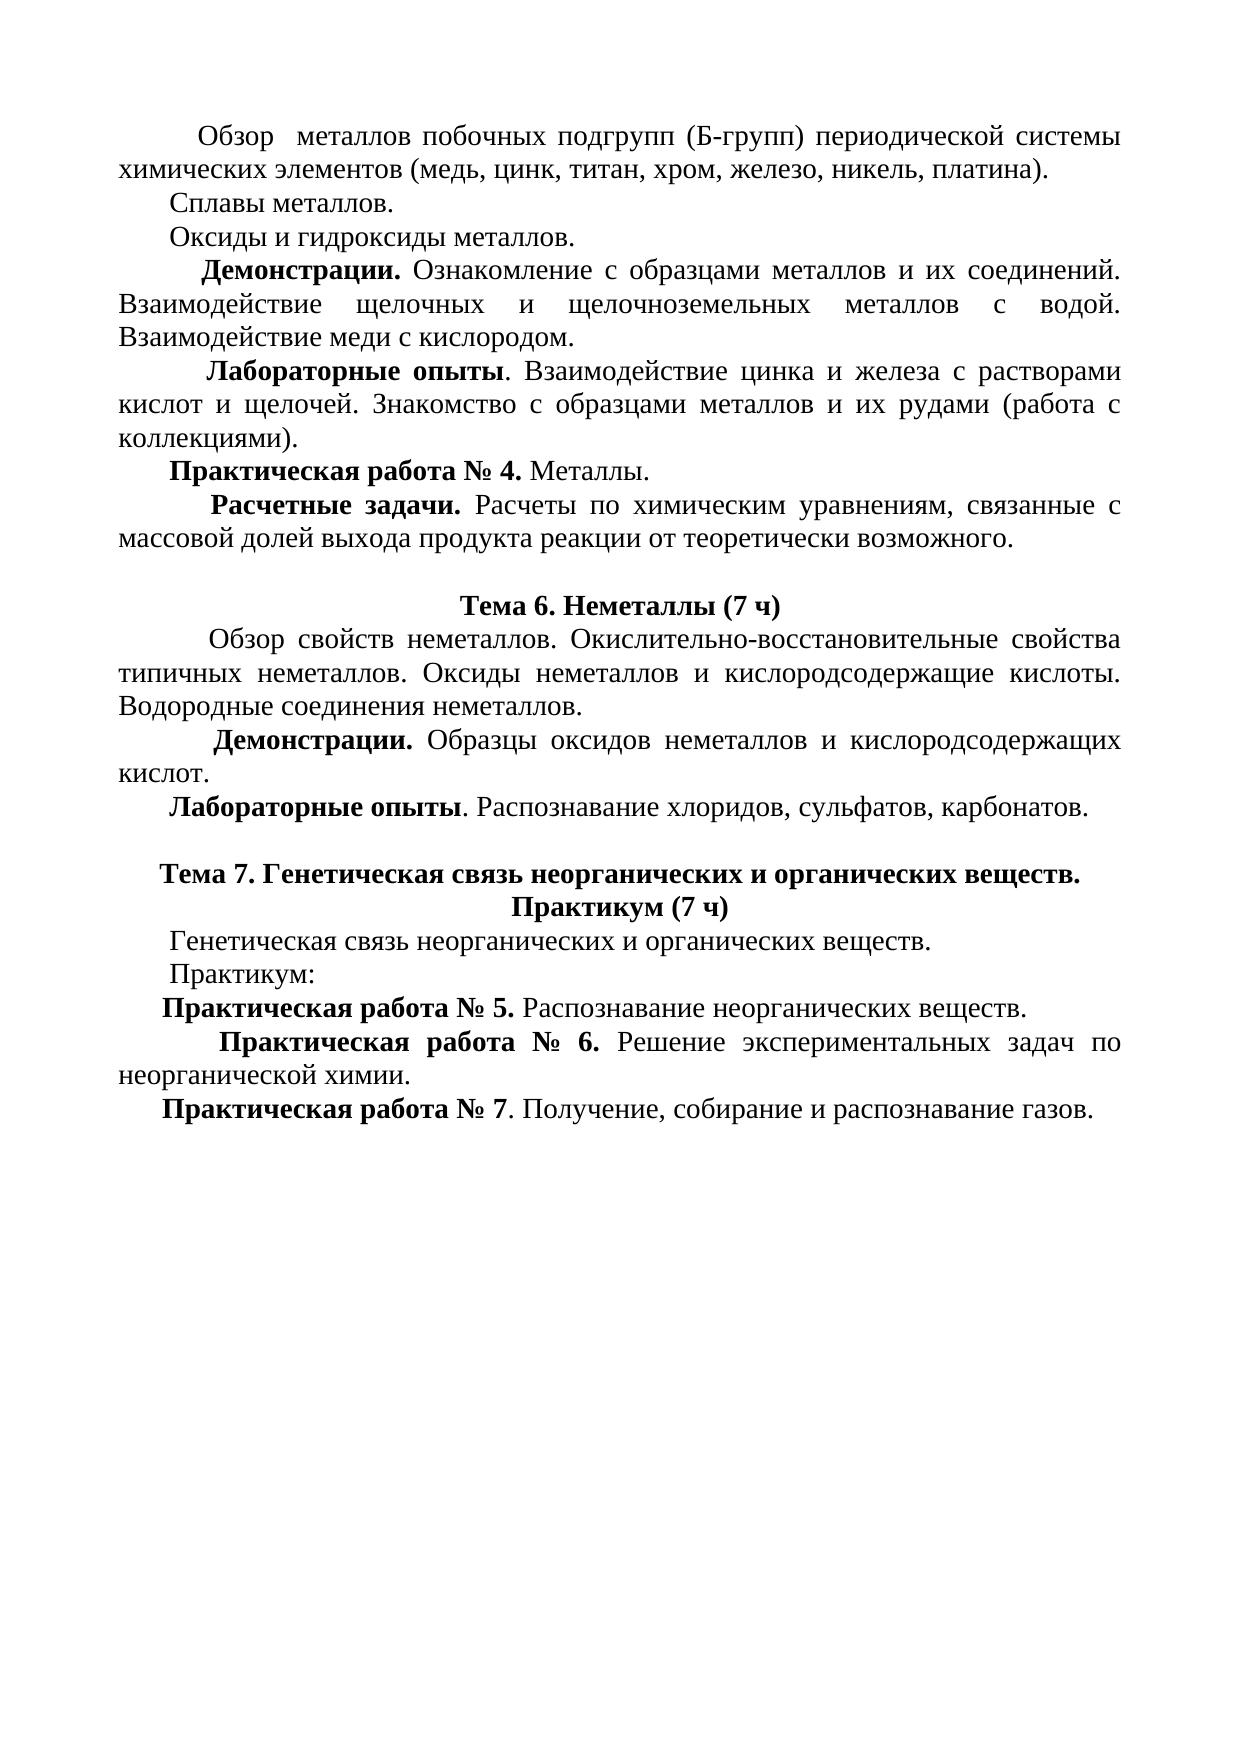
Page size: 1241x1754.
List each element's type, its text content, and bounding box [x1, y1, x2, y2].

text Практическая работа № 7. Получение, собирание и распознавание газов. [118, 1091, 1122, 1124]
text Оксиды и гидроксиды металлов. [118, 219, 1122, 252]
text Практическая работа № 6. Решение экспериментальных задач по неорганической химии. [118, 1024, 1122, 1091]
text Лабораторные опыты. Взаимодействие цинка и железа с растворами кислот и щелочей. Знакомство с образцами металлов и их рудами (работа с коллекциями). [118, 353, 1122, 453]
text Демонстрации. Образцы оксидов неметаллов и кислородсодержащих кислот. [118, 722, 1122, 789]
text Тема 6. Неметаллы (7 ч) [118, 588, 1122, 621]
text Практическая работа № 4. Металлы. [118, 453, 1122, 487]
text Лабораторные опыты. Распознавание хлоридов, сульфатов, карбонатов. [118, 789, 1122, 822]
text Демонстрации. Ознакомление с образцами металлов и их соединений. Взаимодействие щелочных и щелочноземельных металлов с водой. Взаимодействие меди с кислородом. [118, 252, 1122, 353]
text Генетическая связь неорганических и органических веществ. [118, 923, 1122, 957]
text Практическая работа № 5. Распознавание неорганических веществ. [118, 990, 1122, 1024]
text Практикум: [118, 957, 1122, 990]
text Сплавы металлов. [118, 185, 1122, 219]
text Обзор металлов побочных подгрупп (Б-групп) периодической системы химических элементов (медь, цинк, титан, хром, железо, никель, платина). [118, 118, 1122, 185]
text Расчетные задачи. Расчеты по химическим уравнениям, связанные с массовой долей выхода продукта реакции от теоретически возможного. [118, 487, 1122, 554]
text Тема 7. Генетическая связь неорганических и органических веществ. Практикум (7 ч) [118, 856, 1122, 923]
text Обзор свойств неметаллов. Окислительно-восстановительные свойства типичных неметаллов. Оксиды неметаллов и кислородсодержащие кислоты. Водородные соединения неметаллов. [118, 621, 1122, 722]
